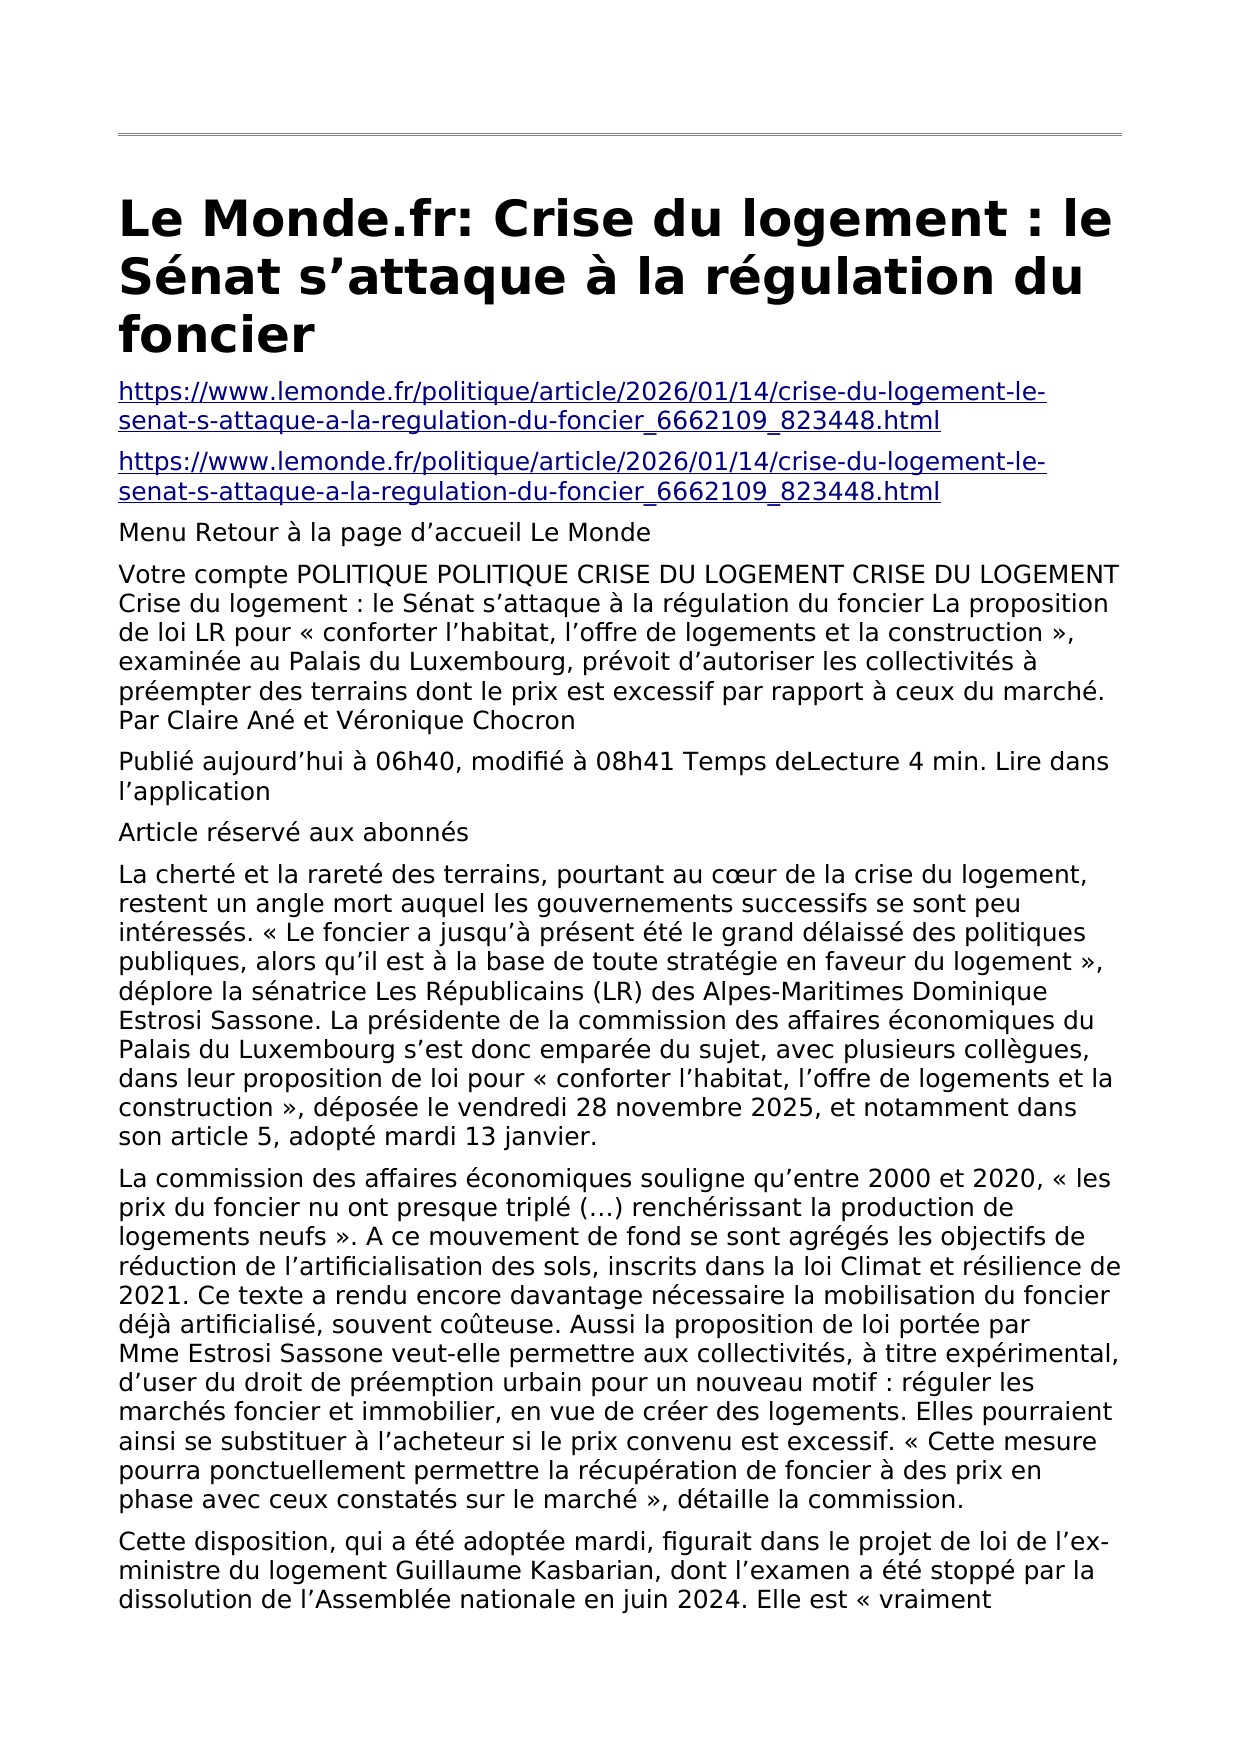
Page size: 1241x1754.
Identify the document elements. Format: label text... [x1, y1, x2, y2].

subtitle Le Monde.fr: Crise du logement : le Sénat s’attaque à la régulation du foncier [118, 189, 1122, 364]
text Menu Retour à la page d’accueil Le Monde [118, 518, 1122, 547]
text La cherté et la rareté des terrains, pourtant au cœur de la crise du logement, restent un angle mort auquel les gouvernements successifs se sont peu intéressés. « Le foncier a jusqu’à présent été le grand délaissé des politiques publiques, alors qu’il est à la base de toute stratégie en faveur du logement », déplore la sénatrice Les Républicains (LR) des Alpes-Maritimes Dominique Estrosi Sassone. La présidente de la commission des affaires économiques du Palais du Luxembourg s’est donc emparée du sujet, avec plusieurs collègues, dans leur proposition de loi pour « conforter l’habitat, l’offre de logements et la construction », déposée le vendredi 28 novembre 2025, et notamment dans son article 5, adopté mardi 13 janvier. [118, 860, 1122, 1152]
text Publié aujourd’hui à 06h40, modifié à 08h41 Temps deLecture 4 min. Lire dans l’application [118, 747, 1122, 806]
text Cette disposition, qui a été adoptée mardi, figurait dans le projet de loi de l’ex-ministre du logement Guillaume Kasbarian, dont l’examen a été stoppé par la dissolution de l’Assemblée nationale en juin 2024. Elle est « vraiment [118, 1527, 1122, 1614]
text La commission des affaires économiques souligne qu’entre 2000 et 2020, « les prix du foncier nu ont presque triplé (…) renchérissant la production de logements neufs ». A ce mouvement de fond se sont agrégés les objectifs de réduction de l’artificialisation des sols, inscrits dans la loi Climat et résilience de 2021. Ce texte a rendu encore davantage nécessaire la mobilisation du foncier déjà artificialisé, souvent coûteuse. Aussi la proposition de loi portée par Mme Estrosi Sassone veut-elle permettre aux collectivités, à titre expérimental, d’user du droit de préemption urbain pour un nouveau motif : réguler les marchés foncier et immobilier, en vue de créer des logements. Elles pourraient ainsi se substituer à l’acheteur si le prix convenu est excessif. « Cette mesure pourra ponctuellement permettre la récupération de foncier à des prix en phase avec ceux constatés sur le marché », détaille la commission. [118, 1164, 1122, 1514]
text https://www.lemonde.fr/politique/article/2026/01/14/crise-du-logement-le-senat-s-attaque-a-la-regulation-du-foncier_6662109_823448.html [118, 377, 1122, 435]
text https://www.lemonde.fr/politique/article/2026/01/14/crise-du-logement-le-senat-s-attaque-a-la-regulation-du-foncier_6662109_823448.html [118, 447, 1122, 506]
text Article réservé aux abonnés [118, 818, 1122, 847]
text Votre compte POLITIQUE POLITIQUE CRISE DU LOGEMENT CRISE DU LOGEMENT Crise du logement : le Sénat s’attaque à la régulation du foncier La proposition de loi LR pour « conforter l’habitat, l’offre de logements et la construction », examinée au Palais du Luxembourg, prévoit d’autoriser les collectivités à préempter des terrains dont le prix est excessif par rapport à ceux du marché. Par Claire Ané et Véronique Chocron [118, 560, 1122, 735]
